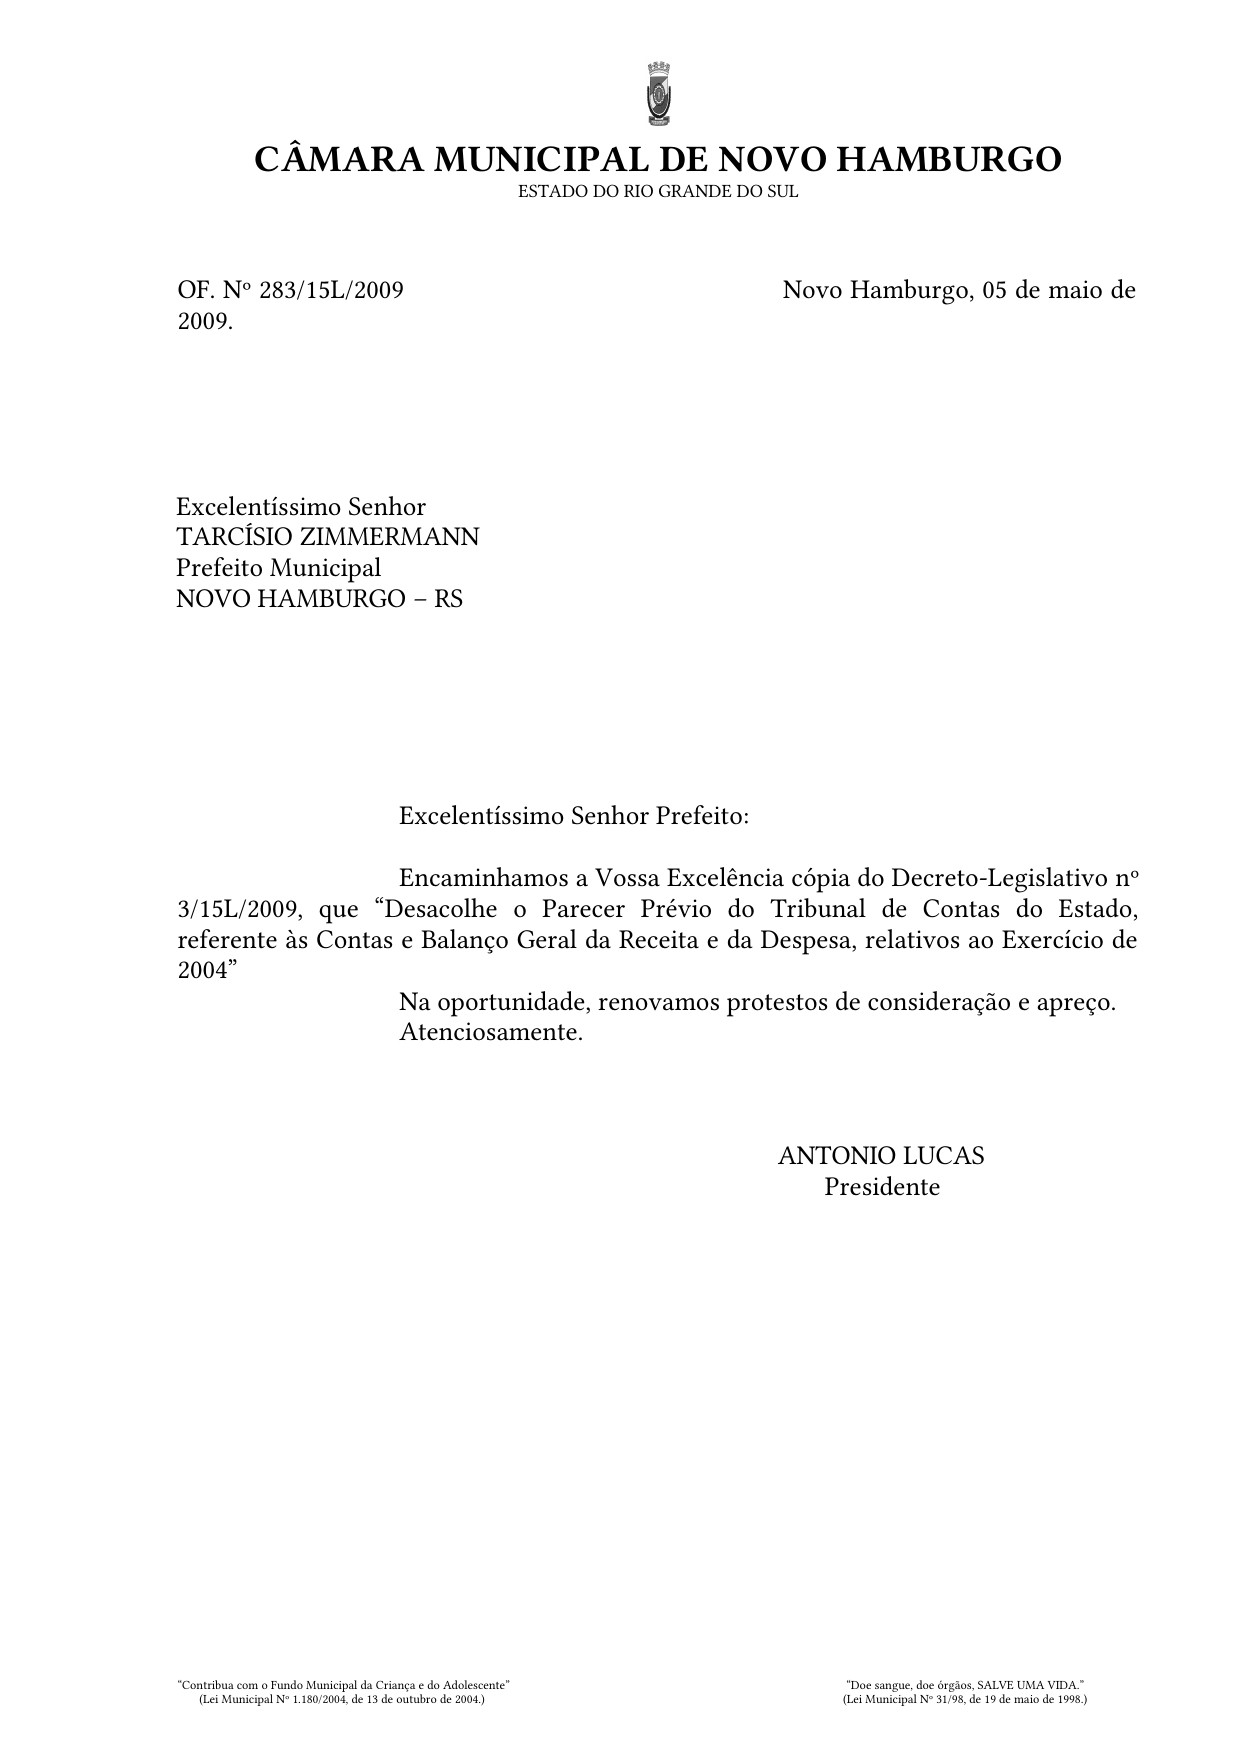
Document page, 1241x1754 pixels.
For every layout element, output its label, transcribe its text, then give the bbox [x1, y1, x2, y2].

text ANTONIO LUCAS [177, 1140, 1140, 1171]
text OF. Nº 283/15L/2009 Novo Hamburgo, 05 de maio de 2009. [177, 274, 1140, 336]
text Prefeito Municipal [176, 552, 1140, 583]
text Encaminhamos a Vossa Excelência cópia do Decreto-Legislativo nº 3/15L/2009, que “Desacolhe o Parecer Prévio do Tribunal de Contas do Estado, referente às Contas e Balanço Geral da Receita e da Despesa, relativos ao Exercício de 2004” [177, 862, 1140, 986]
text Excelentíssimo Senhor [176, 491, 1140, 522]
text Presidente [177, 1171, 1140, 1202]
text NOVO HAMBURGO – RS [176, 583, 1140, 614]
text Na oportunidade, renovamos protestos de consideração e apreço. [177, 986, 1140, 1017]
text TARCÍSIO ZIMMERMANN [176, 522, 1140, 552]
text Atenciosamente. [177, 1017, 1140, 1047]
text Excelentíssimo Senhor Prefeito: [177, 800, 1140, 831]
